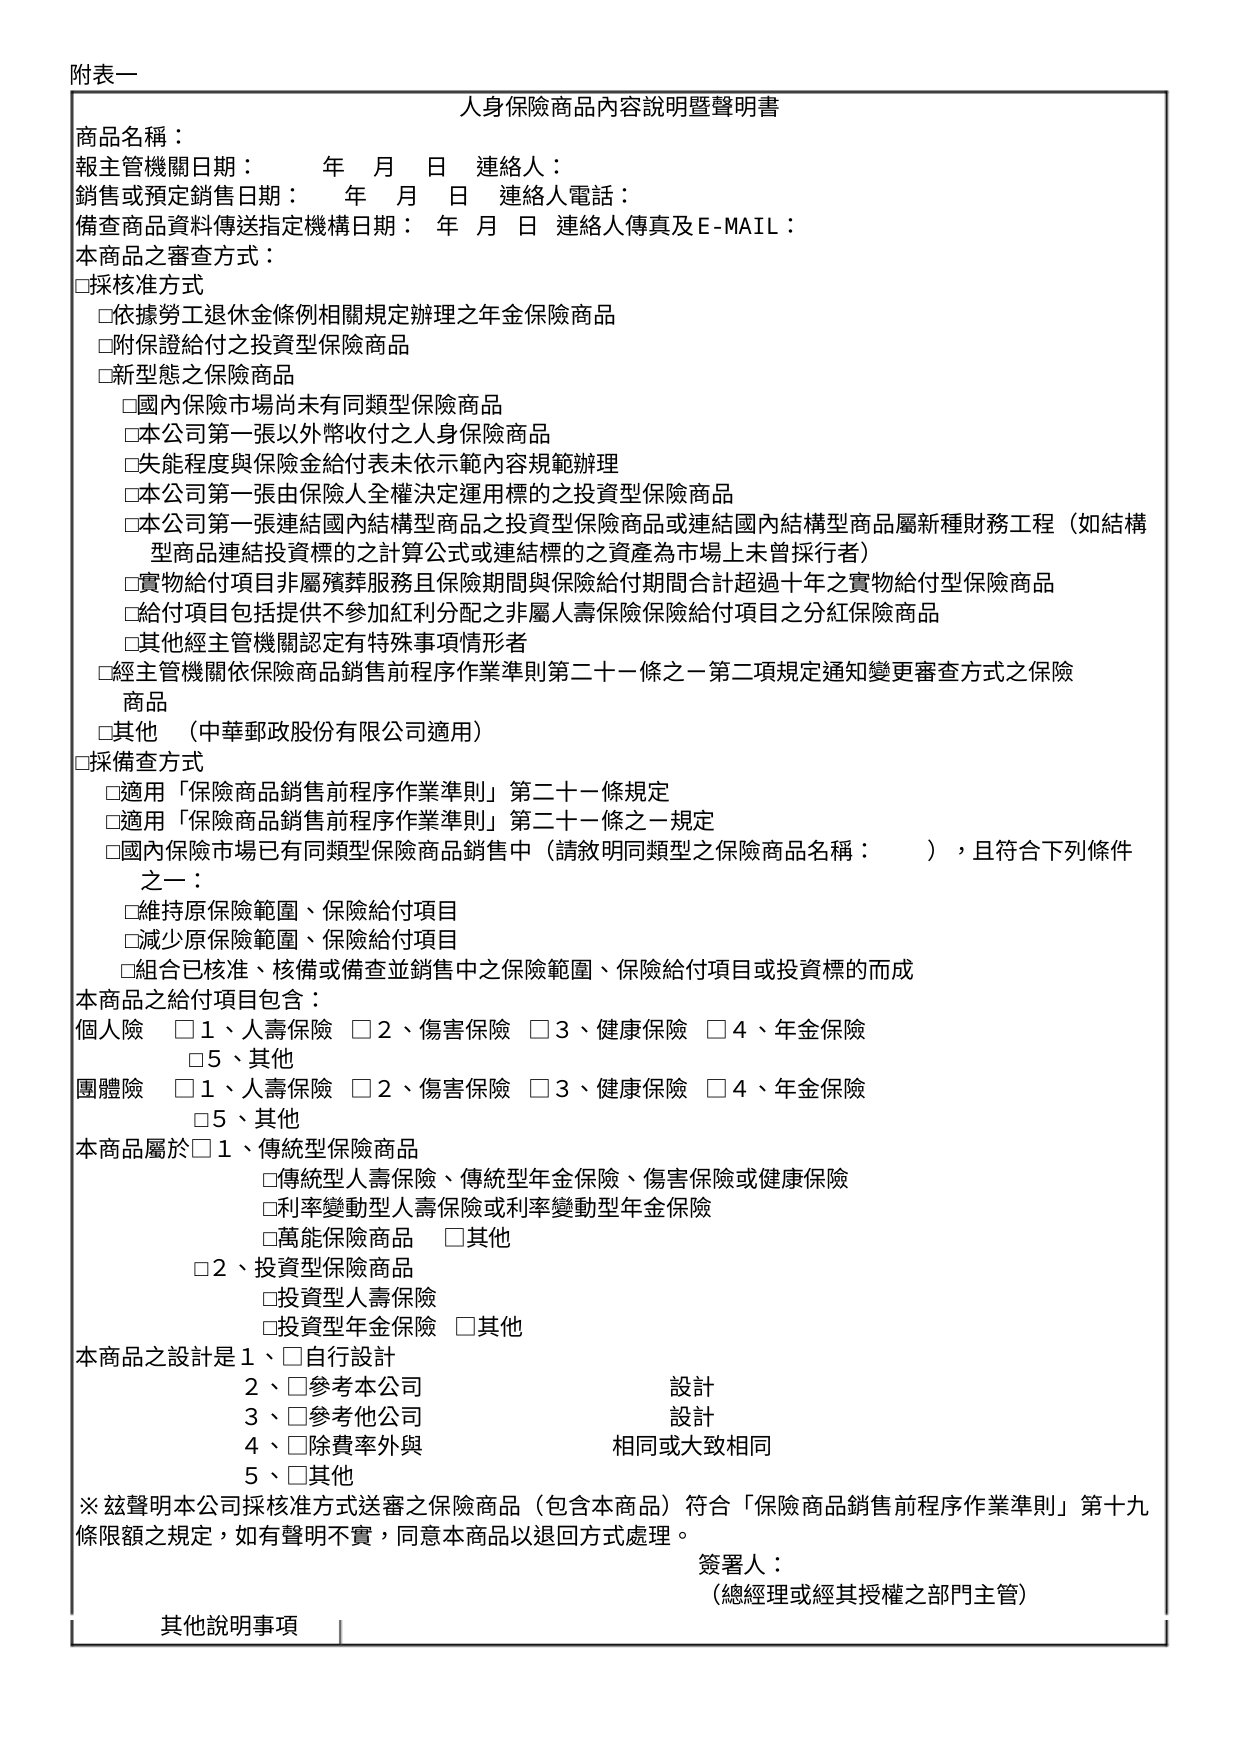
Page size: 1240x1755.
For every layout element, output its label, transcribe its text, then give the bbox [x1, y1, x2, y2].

text 附表一 [69, 61, 1164, 86]
